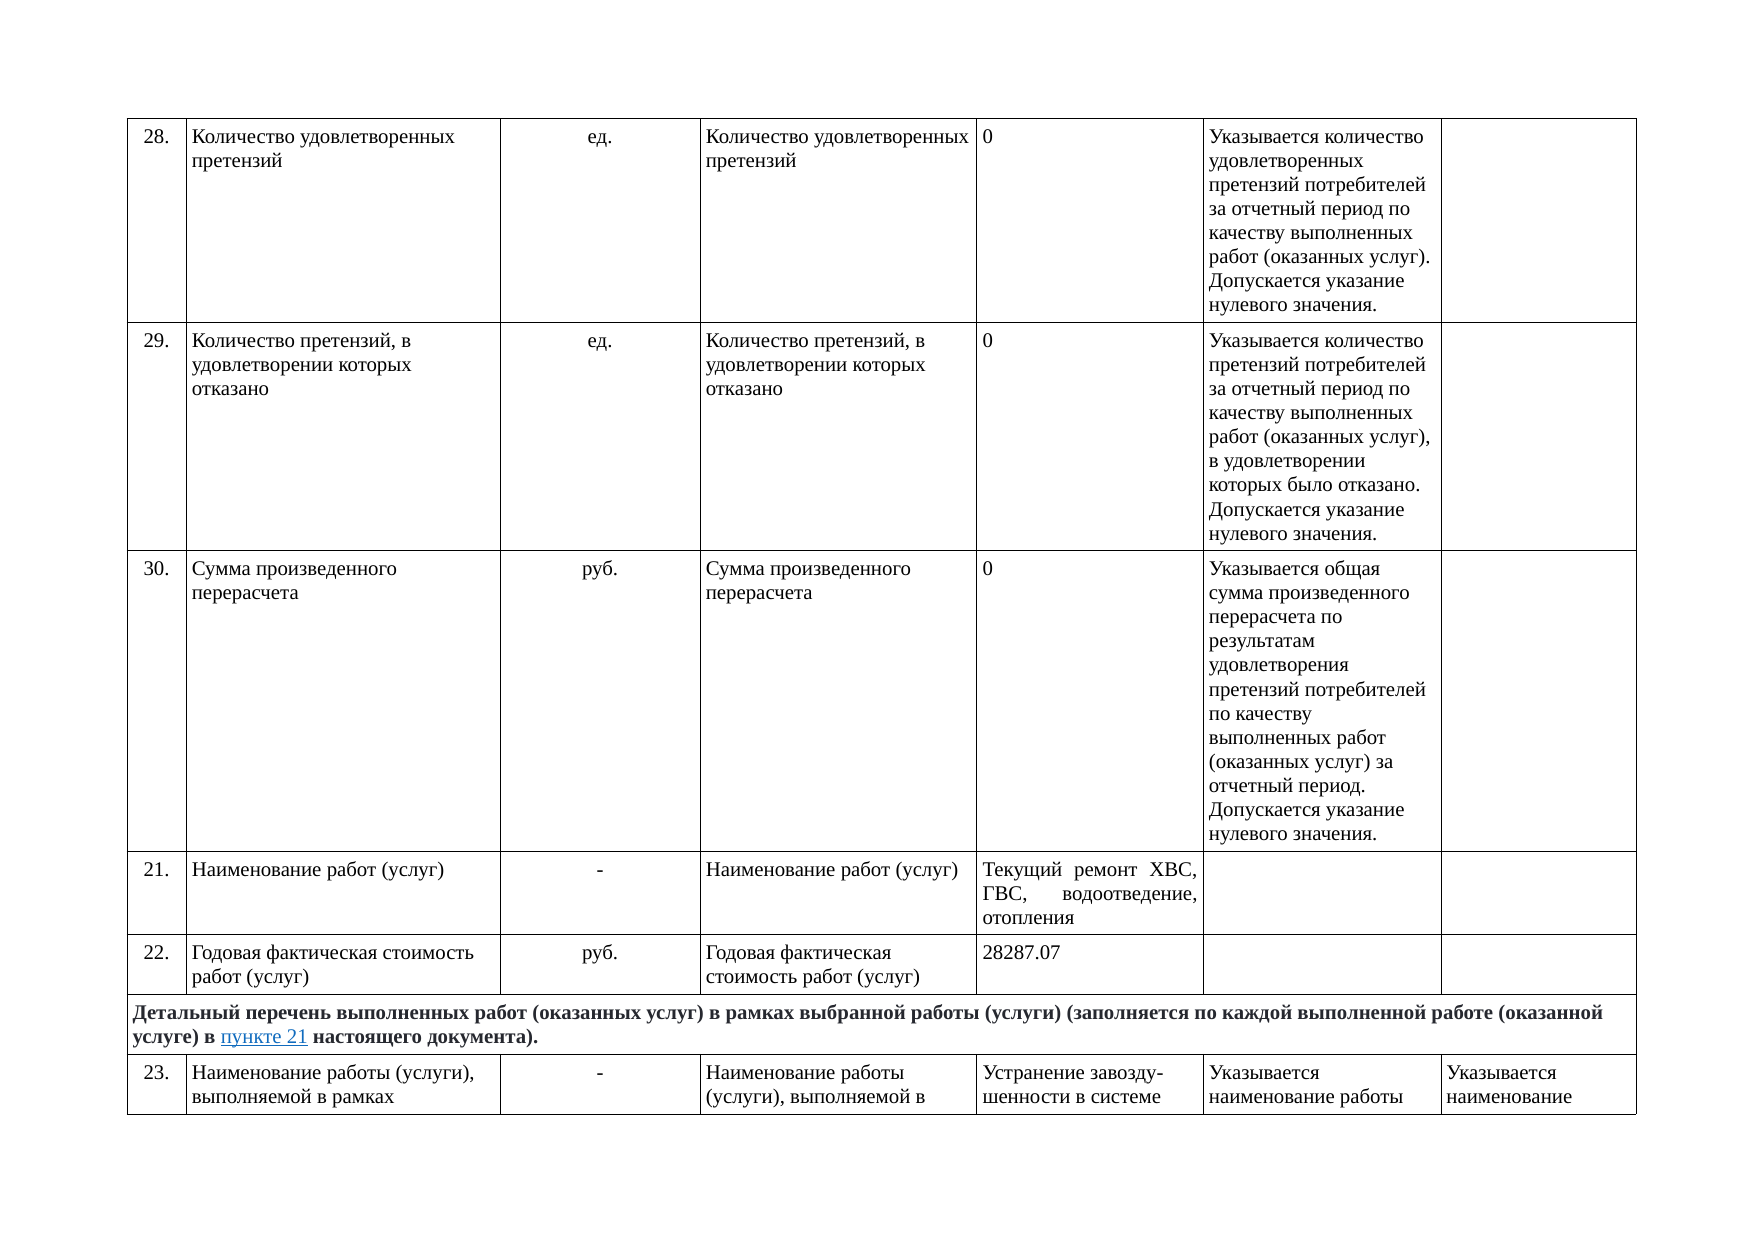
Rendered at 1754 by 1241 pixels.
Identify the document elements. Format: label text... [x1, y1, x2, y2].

table_cell 23. [128, 1055, 186, 1113]
table_cell Наименование работы (услуги), выполняемой в рамках [187, 1055, 500, 1113]
table_cell Указывается количество удовлетворенных претензий потребителей за отчетный период по качеству выполненных работ (оказанных услуг). Допускается указание нулевого значения. [1204, 119, 1441, 322]
table_cell руб. [501, 551, 700, 851]
table_cell Наименование работ (услуг) [187, 852, 500, 934]
table_cell 22. [128, 935, 186, 994]
table_cell Сумма произведенного перерасчета [701, 551, 976, 851]
table_cell ед. [501, 119, 700, 322]
table_cell 28287,07 [977, 935, 1203, 994]
table_cell [1204, 852, 1441, 934]
table_cell Указывается наименование [1442, 1055, 1636, 1113]
table_cell Наименование работы (услуги), выполняемой в [701, 1055, 976, 1113]
table_cell Количество претензий, в удовлетворении которых отказано [701, 323, 976, 550]
table_cell [1442, 935, 1636, 994]
table_cell [1442, 852, 1636, 934]
table_cell Количество претензий, в удовлетворении которых отказано [187, 323, 500, 550]
table_cell - [501, 852, 700, 934]
table_cell Указывается количество претензий потребителей за отчетный период по качеству выполненных работ (оказанных услуг), в удовлетворении которых было отказано. Допускается указание нулевого значения. [1204, 323, 1441, 550]
table_cell Текущий ремонт ХВС, ГВС, водоотведение, отопления [977, 852, 1203, 934]
table_cell 0 [977, 323, 1203, 550]
table_cell Количество удовлетворенных претензий [187, 119, 500, 322]
table_cell [1442, 119, 1636, 322]
table_cell Количество удовлетворенных претензий [701, 119, 976, 322]
table_cell [1442, 551, 1636, 851]
table_cell - [501, 1055, 700, 1113]
table_cell Детальный перечень выполненных работ (оказанных услуг) в рамках выбранной работы (услуги) (заполняется по каждой выполненной работе (оказанной услуге) в пункте 21 настоящего документа). [128, 995, 1636, 1054]
table_cell руб. [501, 935, 700, 994]
table_cell 0 [977, 119, 1203, 322]
table_cell Указывается наименование работы [1204, 1055, 1441, 1113]
table_cell Сумма произведенного перерасчета [187, 551, 500, 851]
table_cell Устранение завозду- шенности в системе [977, 1055, 1203, 1113]
table_cell 29. [128, 323, 186, 550]
table_cell Годовая фактическая стоимость работ (услуг) [187, 935, 500, 994]
table_cell [1204, 935, 1441, 994]
table_cell 28. [128, 119, 186, 322]
table_cell Указывается общая сумма произведенного перерасчета по результатам удовлетворения претензий потребителей по качеству выполненных работ (оказанных услуг) за отчетный период. Допускается указание нулевого значения. [1204, 551, 1441, 851]
table_cell 0 [977, 551, 1203, 851]
table_cell [1442, 323, 1636, 550]
table_cell Годовая фактическая стоимость работ (услуг) [701, 935, 976, 994]
table_cell 21. [128, 852, 186, 934]
table_cell ед. [501, 323, 700, 550]
table_cell Наименование работ (услуг) [701, 852, 976, 934]
table_cell 30. [128, 551, 186, 851]
